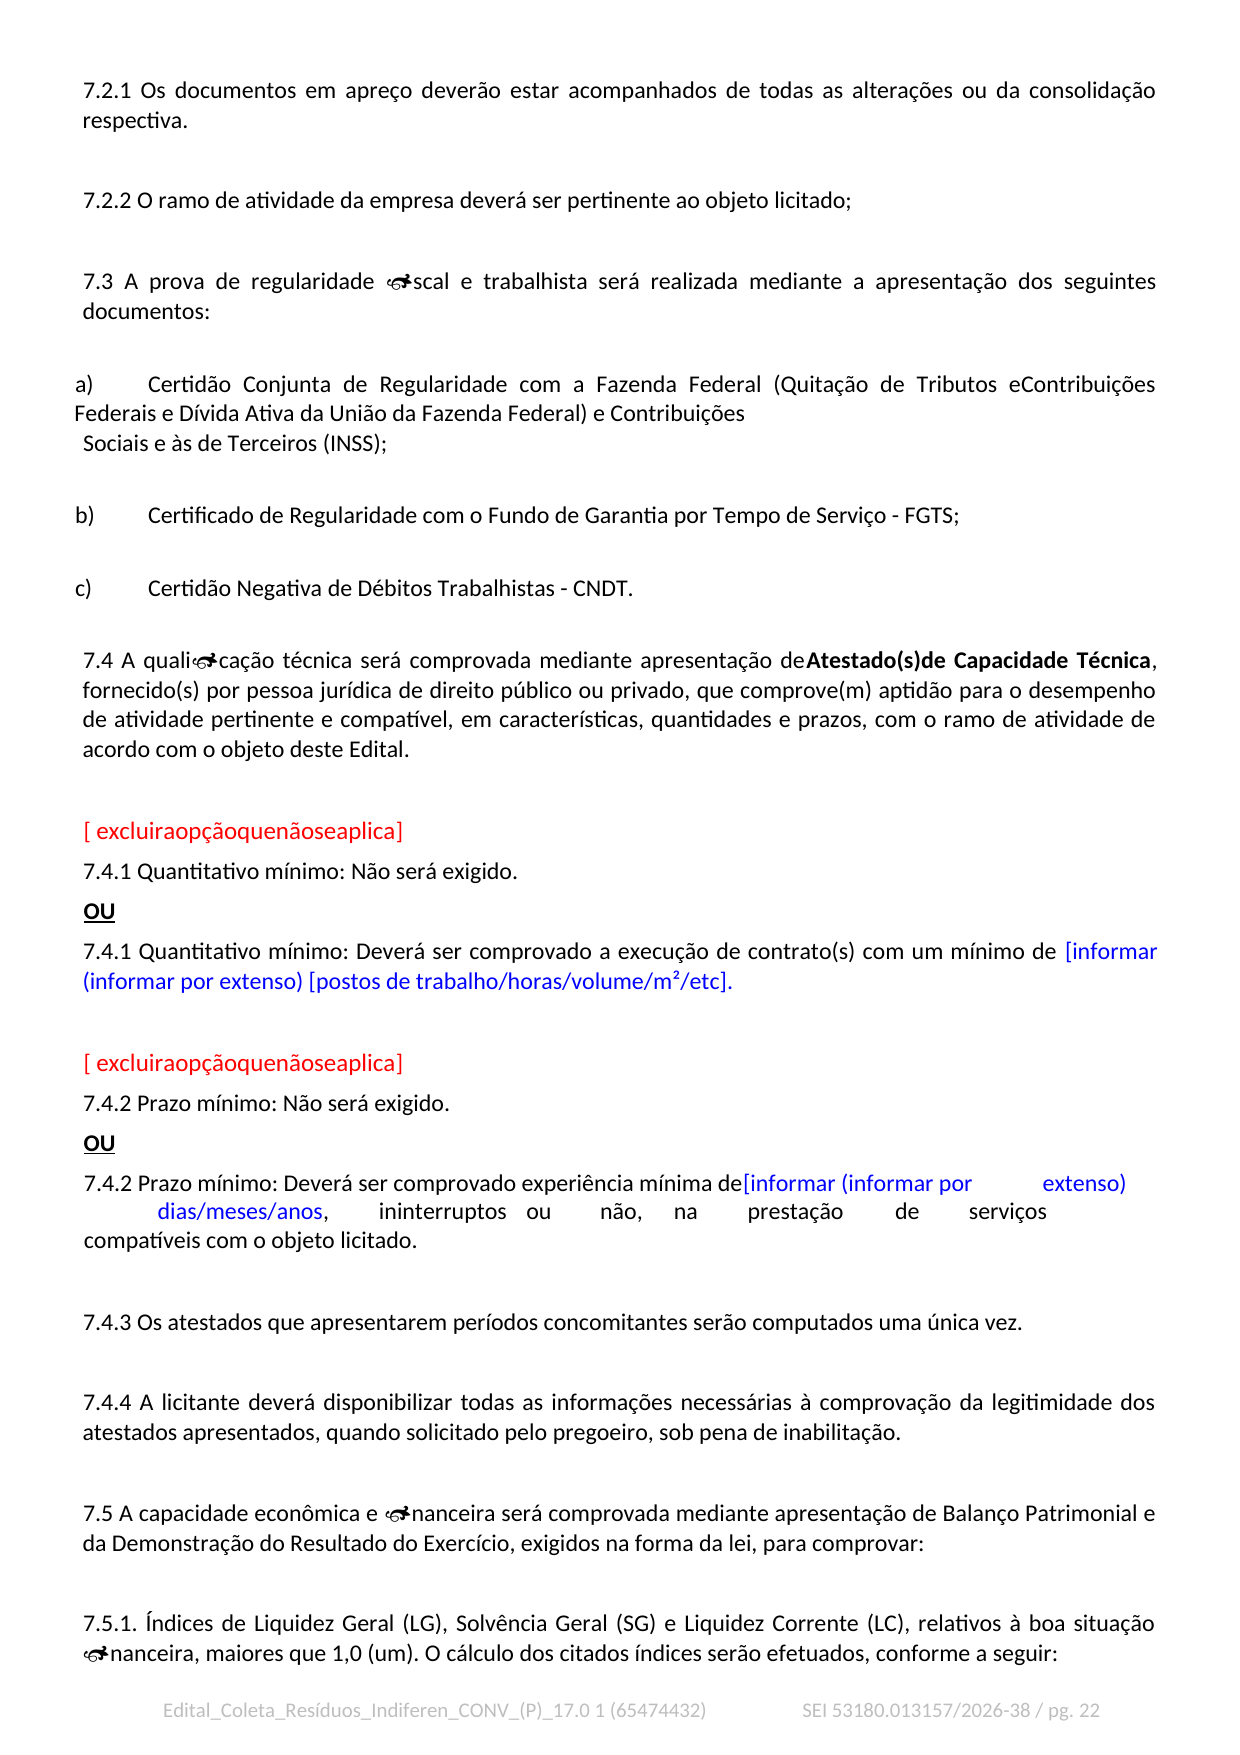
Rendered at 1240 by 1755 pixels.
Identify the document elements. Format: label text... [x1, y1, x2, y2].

subtitle OU [83, 896, 1166, 925]
text 7.4 A qualicação técnica será comprovada mediante apresentação deAtestado(s)de Capacidade Técnica, fornecido(s) por pessoa jurídica de direito público ou privado, que comprove(m) aptidão para o desempenho de atividade pertinente e compatível, em características, quantidades e prazos, com o ramo de atividade de acordo com o objeto deste Edital. [82, 645, 1157, 763]
list Certificado de Regularidade com o Fundo de Garantia por Tempo de Serviço - FGTS; [74, 501, 1157, 530]
text 7.4.2 Prazo mínimo: Não será exigido. [82, 1088, 1157, 1117]
text 7.3 A prova de regularidade scal e trabalhista será realizada mediante a apresentação dos seguintes documentos: [82, 266, 1157, 325]
text 7.4.1 Quantitativo mínimo: Não será exigido. [82, 856, 1157, 885]
text 7.4.3 Os atestados que apresentarem períodos concomitantes serão computados uma única vez. [82, 1307, 1157, 1336]
subtitle [ excluiraopçãoquenãoseaplica] [83, 815, 1166, 846]
list Certidão Conjunta de Regularidade com a Fazenda Federal (Quitação de Tributos eContribuições Federais e Dívida Ativa da União da Fazenda Federal) e Contribuições [74, 369, 1157, 428]
text 7.4.2 Prazo mínimo: Deverá ser comprovado experiência mínima de[informar (informar por extenso) dias/meses/anos, ininterruptos ou não, na prestação de serviços compatíveis com o objeto licitado. [84, 1168, 1166, 1254]
text 7.5.1. Índices de Liquidez Geral (LG), Solvência Geral (SG) e Liquidez Corrente (LC), relativos à boa situação nanceira, maiores que 1,0 (um). O cálculo dos citados índices serão efetuados, conforme a seguir: [82, 1608, 1157, 1667]
text Sociais e às de Terceiros (INSS); [82, 428, 1157, 458]
subtitle OU [83, 1128, 1166, 1157]
subtitle [ excluiraopçãoquenãoseaplica] [83, 1047, 1166, 1077]
text 7.2.2 O ramo de atividade da empresa deverá ser pertinente ao objeto licitado; [82, 186, 1157, 215]
text 7.5 A capacidade econômica e nanceira será comprovada mediante apresentação de Balanço Patrimonial e da Demonstração do Resultado do Exercício, exigidos na forma da lei, para comprovar: [82, 1498, 1157, 1557]
text 7.4.1 Quantitativo mínimo: Deverá ser comprovado a execução de contrato(s) com um mínimo de [informar (informar por extenso) [postos de trabalho/horas/volume/m²/etc]. [82, 936, 1157, 995]
list Certidão Negativa de Débitos Trabalhistas - CNDT. [74, 573, 1157, 602]
text 7.2.1 Os documentos em apreço deverão estar acompanhados de todas as alterações ou da consolidação respectiva. [82, 75, 1157, 134]
text 7.4.4 A licitante deverá disponibilizar todas as informações necessárias à comprovação da legitimidade dos atestados apresentados, quando solicitado pelo pregoeiro, sob pena de inabilitação. [82, 1387, 1157, 1446]
